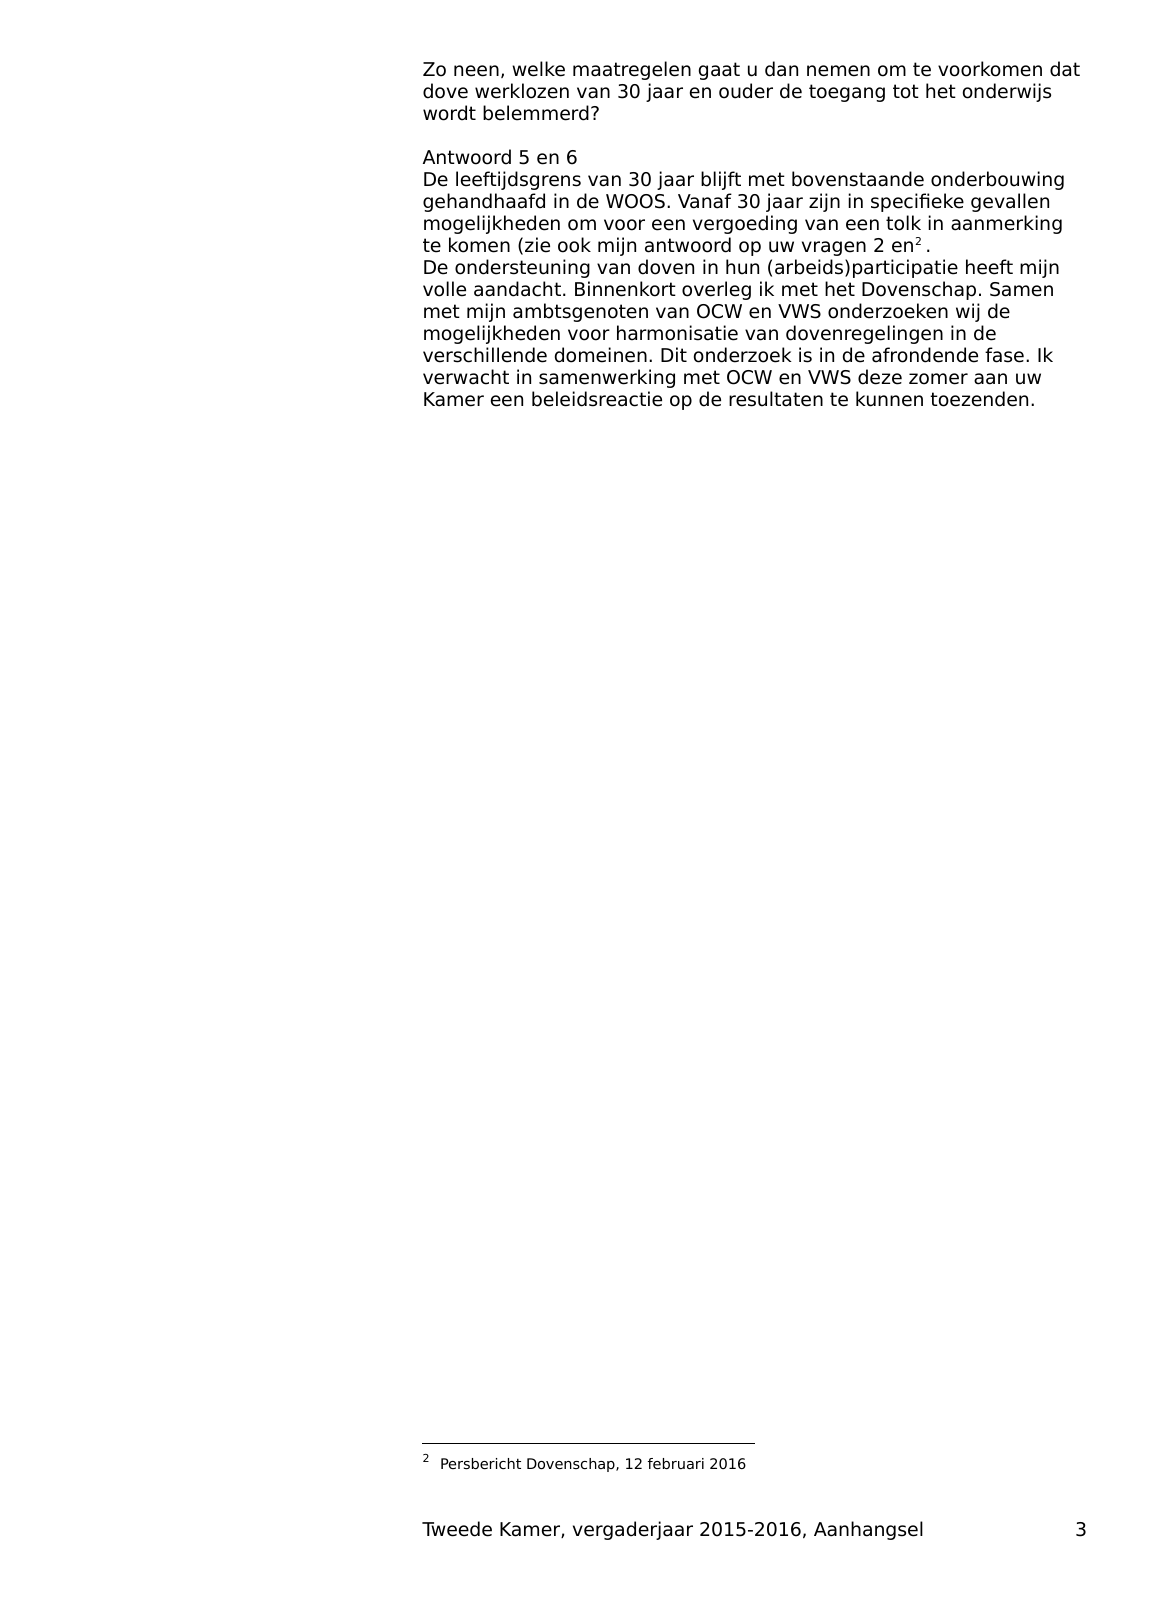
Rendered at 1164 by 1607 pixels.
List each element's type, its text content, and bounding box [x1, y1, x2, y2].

text Zo neen, welke maatregelen gaat u dan nemen om te voorkomen dat dove werklozen van 30 jaar en ouder de toegang tot het onderwijs wordt belemmerd? [422, 59, 1087, 125]
text Antwoord 5 en 6 [422, 147, 1087, 169]
text De ondersteuning van doven in hun (arbeids)participatie heeft mijn volle aandacht. Binnenkort overleg ik met het Dovenschap. Samen met mijn ambtsgenoten van OCW en VWS onderzoeken wij de mogelijkheden voor harmonisatie van dovenregelingen in de verschillende domeinen. Dit onderzoek is in de afrondende fase. Ik verwacht in samenwerking met OCW en VWS deze zomer aan uw Kamer een beleidsreactie op de resultaten te kunnen toezenden. [422, 257, 1087, 411]
text De leeftijdsgrens van 30 jaar blijft met bovenstaande onderbouwing gehandhaafd in de WOOS. Vanaf 30 jaar zijn in specifieke gevallen mogelijkheden om voor een vergoeding van een tolk in aanmerking te komen (zie ook mijn antwoord op uw vragen 2 en. [422, 169, 1087, 257]
text Persbericht Dovenschap, 12 februari 2016 [422, 1452, 1087, 1474]
